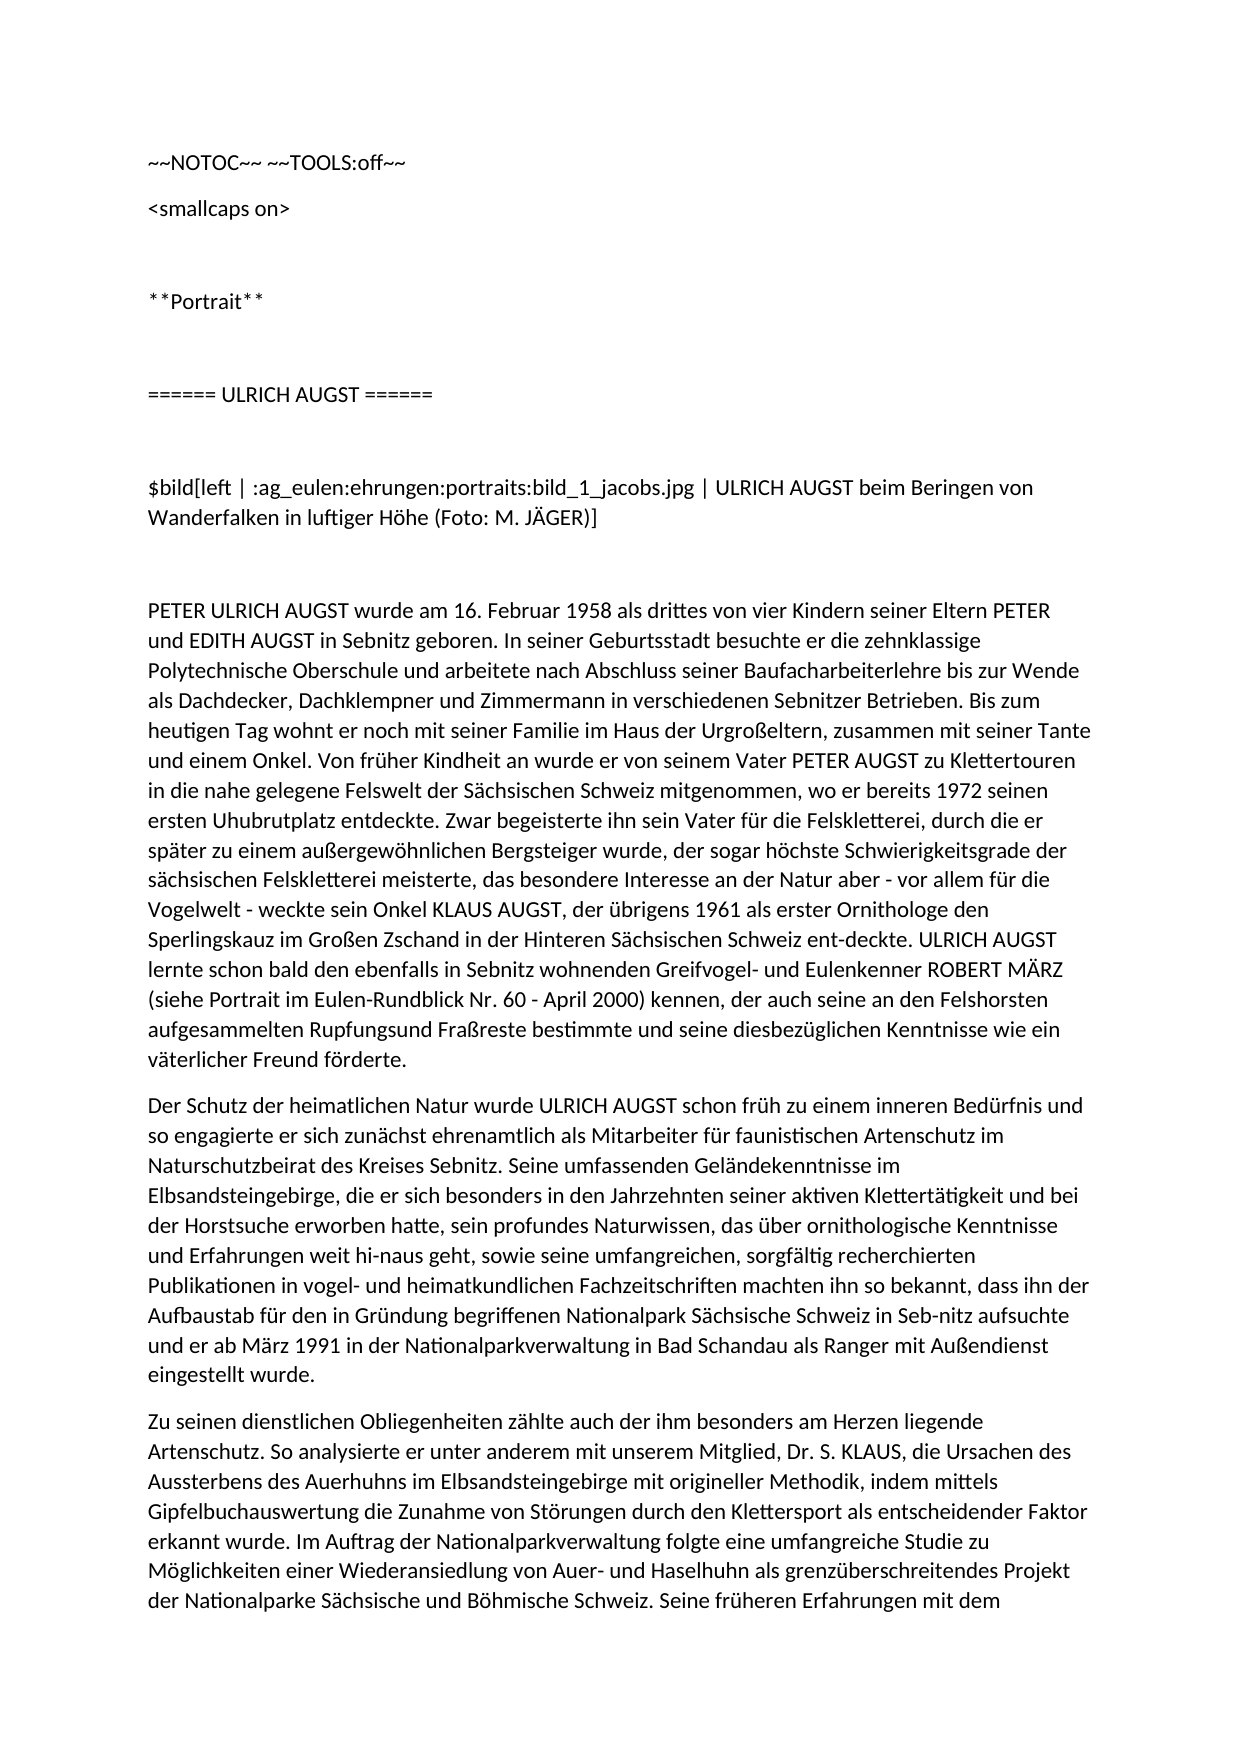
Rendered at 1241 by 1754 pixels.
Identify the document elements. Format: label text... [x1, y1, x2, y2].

text ====== ULRICH AUGST ====== [148, 380, 1093, 408]
text ~~NOTOC~~ ~~TOOLS:off~~ [148, 148, 1093, 176]
text Zu seinen dienstlichen Obliegenheiten zählte auch der ihm besonders am Herzen liegende Artenschutz. So analysierte er unter anderem mit unserem Mitglied, Dr. S. KLAUS, die Ursachen des Aussterbens des Auerhuhns im Elbsandsteingebirge mit origineller Methodik, indem mittels Gipfelbuchauswertung die Zunahme von Störungen durch den Klettersport als entscheidender Faktor erkannt wurde. Im Auftrag der Nationalparkverwaltung folgte eine umfangreiche Studie zu Möglichkeiten einer Wiederansiedlung von Auer- und Haselhuhn als grenzüberschreitendes Projekt der Nationalparke Sächsische und Böhmische Schweiz. Seine früheren Erfahrungen mit dem [148, 1407, 1093, 1614]
text <smallcaps on> [148, 194, 1093, 222]
text **Portrait** [148, 287, 1093, 315]
text $bild[left | :ag_eulen:ehrungen:portraits:bild_1_jacobs.jpg | ULRICH AUGST beim Beringen von Wanderfalken in luftiger Höhe (Foto: M. JÄGER)] [148, 473, 1093, 531]
text Der Schutz der heimatlichen Natur wurde ULRICH AUGST schon früh zu einem inneren Bedürfnis und so engagierte er sich zunächst ehrenamtlich als Mitarbeiter für faunistischen Artenschutz im Naturschutzbeirat des Kreises Sebnitz. Seine umfassenden Geländekenntnisse im Elbsandsteingebirge, die er sich besonders in den Jahrzehnten seiner aktiven Klettertätigkeit und bei der Horstsuche erworben hatte, sein profundes Naturwissen, das über ornithologische Kenntnisse und Erfahrungen weit hi-naus geht, sowie seine umfangreichen, sorgfältig recherchierten Publikationen in vogel- und heimatkundlichen Fachzeitschriften machten ihn so bekannt, dass ihn der Aufbaustab für den in Gründung begriffenen Nationalpark Sächsische Schweiz in Seb-nitz aufsuchte und er ab März 1991 in der Nationalparkverwaltung in Bad Schandau als Ranger mit Außendienst eingestellt wurde. [148, 1092, 1093, 1389]
text PETER ULRICH AUGST wurde am 16. Februar 1958 als drittes von vier Kindern seiner Eltern PETER und EDITH AUGST in Sebnitz geboren. In seiner Geburtsstadt besuchte er die zehnklassige Polytechnische Oberschule und arbeitete nach Abschluss seiner Baufacharbeiterlehre bis zur Wende als Dachdecker, Dachklempner und Zimmermann in verschiedenen Sebnitzer Betrieben. Bis zum heutigen Tag wohnt er noch mit seiner Familie im Haus der Urgroßeltern, zusammen mit seiner Tante und einem Onkel. Von früher Kindheit an wurde er von seinem Vater PETER AUGST zu Klettertouren in die nahe gelegene Felswelt der Sächsischen Schweiz mitgenommen, wo er bereits 1972 seinen ersten Uhubrutplatz entdeckte. Zwar begeisterte ihn sein Vater für die Felskletterei, durch die er später zu einem außergewöhnlichen Bergsteiger wurde, der sogar höchste Schwierigkeitsgrade der sächsischen Felskletterei meisterte, das besondere Interesse an der Natur aber - vor allem für die Vogelwelt - weckte sein Onkel KLAUS AUGST, der übrigens 1961 als erster Ornithologe den Sperlingskauz im Großen Zschand in der Hinteren Sächsischen Schweiz ent-deckte. ULRICH AUGST lernte schon bald den ebenfalls in Sebnitz wohnenden Greifvogel- und Eulenkenner ROBERT MÄRZ (siehe Portrait im Eulen-Rundblick Nr. 60 - April 2000) kennen, der auch seine an den Felshorsten aufgesammelten Rupfungsund Fraßreste bestimmte und seine diesbezüglichen Kenntnisse wie ein väterlicher Freund förderte. [148, 597, 1093, 1073]
